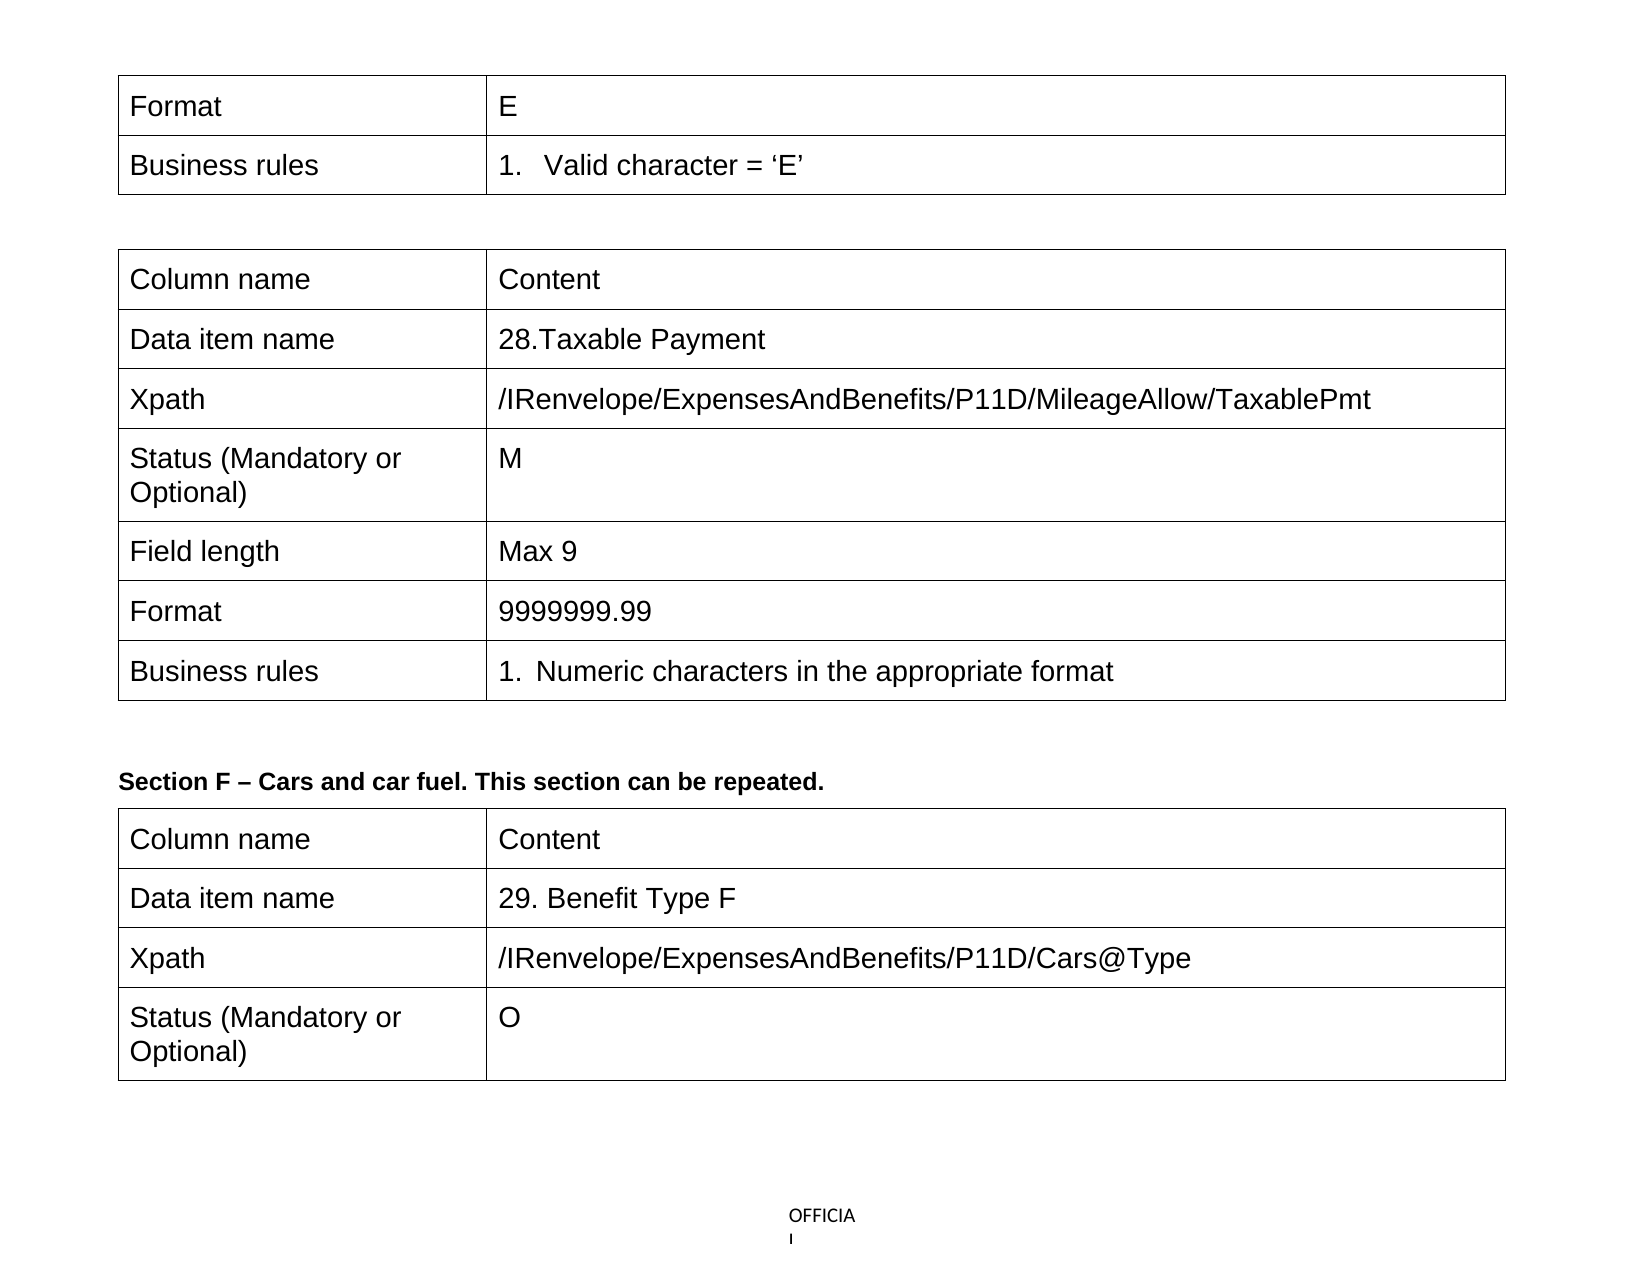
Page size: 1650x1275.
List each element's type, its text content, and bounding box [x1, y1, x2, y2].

subtitle Section F – Cars and car fuel. This section can be repeated. [118, 767, 1532, 796]
table_cell Status (Mandatory or Optional) [119, 988, 486, 1080]
table_header Content [487, 809, 1505, 868]
table_cell Business rules [119, 641, 486, 699]
table_cell Field length [119, 522, 486, 580]
table_cell /IRenvelope/ExpensesAndBenefits/P11D/MileageAllow/TaxablePmt [487, 369, 1505, 428]
table_header Column name [119, 809, 486, 868]
table_cell 28.Taxable Payment [487, 310, 1505, 368]
table_cell Data item name [119, 310, 486, 368]
table_cell Format [119, 76, 486, 134]
table_cell M [487, 429, 1505, 521]
table_cell /IRenvelope/ExpensesAndBenefits/P11D/Cars@Type [487, 928, 1505, 987]
table_cell Valid character = ‘E’ [487, 136, 1505, 194]
table_cell Xpath [119, 928, 486, 987]
table_cell Numeric characters in the appropriate format [487, 641, 1505, 699]
table_cell 29. Benefit Type F [487, 869, 1505, 927]
table_cell Business rules [119, 136, 486, 194]
table_cell Max 9 [487, 522, 1505, 580]
table_cell Xpath [119, 369, 486, 428]
table_header Content [487, 250, 1505, 308]
table_header Column name [119, 250, 486, 308]
table_cell E [487, 76, 1505, 134]
table_cell Data item name [119, 869, 486, 927]
table_cell O [487, 988, 1505, 1080]
table_cell Format [119, 581, 486, 640]
table_cell Status (Mandatory or Optional) [119, 429, 486, 521]
table_cell 9999999.99 [487, 581, 1505, 640]
